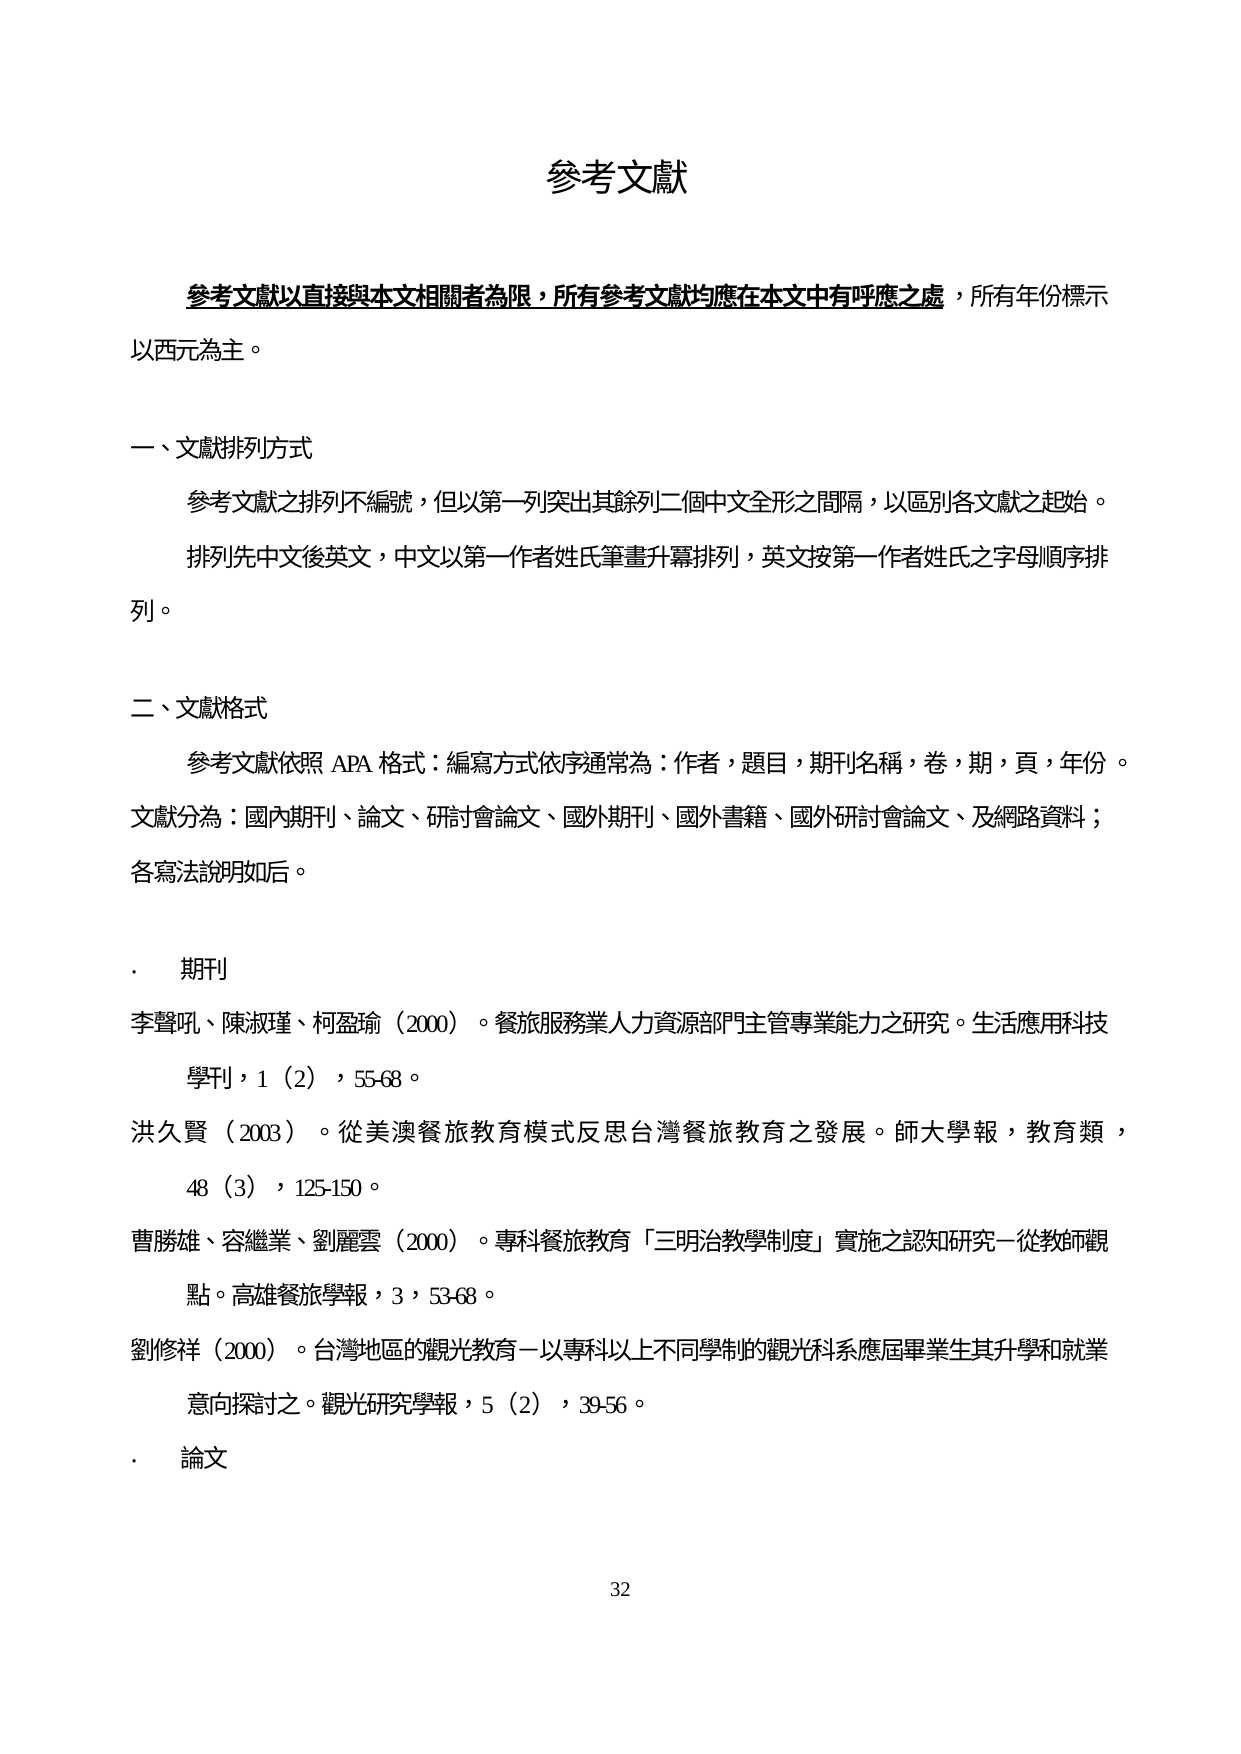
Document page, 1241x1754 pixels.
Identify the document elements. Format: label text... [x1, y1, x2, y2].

text 參考文獻 [131, 148, 1105, 202]
list 期刊 [131, 949, 1110, 986]
text 參考文獻以直接與本文相關者為限，所有參考文獻均應在本文中有呼應之處，所有年份標示以西元為主。 [131, 276, 1110, 367]
text 李聲吼、陳淑瑾、柯盈瑜（2000）。餐旅服務業人力資源部門主管專業能力之研究。生活應用科技學刊，1（2），55-68。 [131, 1004, 1110, 1094]
text 一、文獻排列方式 [131, 428, 1110, 464]
list 論文 [131, 1439, 1110, 1475]
text 曹勝雄、容繼業、劉麗雲（2000）。專科餐旅教育「三明治教學制度」實施之認知研究－從教師觀點。高雄餐旅學報，3，53-68。 [131, 1221, 1110, 1312]
text 二、文獻格式 [131, 689, 1110, 725]
text 劉修祥（2000）。台灣地區的觀光教育－以專科以上不同學制的觀光科系應屆畢業生其升學和就業意向探討之。觀光研究學報，5（2），39-56。 [131, 1330, 1110, 1421]
text 排列先中文後英文，中文以第一作者姓氏筆畫升冪排列，英文按第一作者姓氏之字母順序排列。 [131, 537, 1110, 628]
text 洪久賢（2003）。從美澳餐旅教育模式反思台灣餐旅教育之發展。師大學報，教育類，48（3），125-150。 [131, 1113, 1110, 1203]
text 參考文獻依照APA格式：編寫方式依序通常為：作者，題目，期刊名稱，卷，期，頁，年份。文獻分為：國內期刊、論文、研討會論文、國外期刊、國外書籍、國外研討會論文、及網路資料；各寫法說明如后。 [131, 743, 1110, 888]
text 參考文獻之排列不編號，但以第一列突出其餘列二個中文全形之間隔，以區別各文獻之起始。 [131, 483, 1110, 519]
